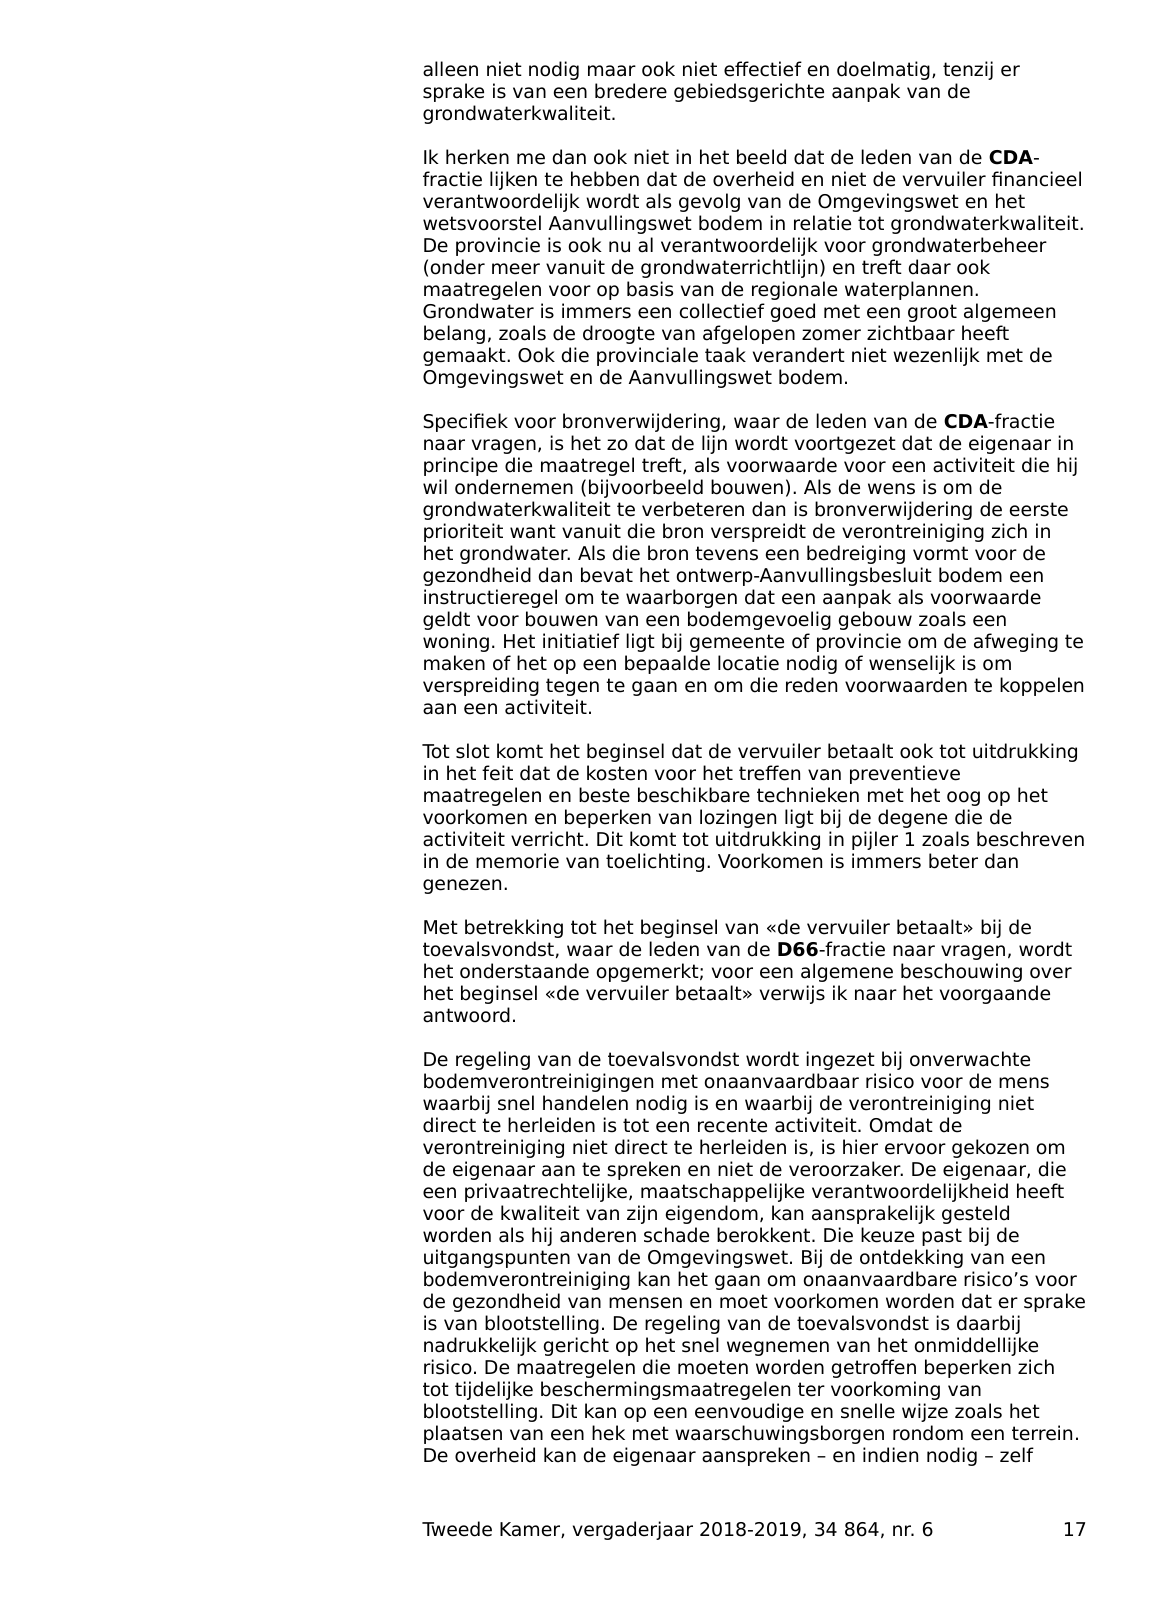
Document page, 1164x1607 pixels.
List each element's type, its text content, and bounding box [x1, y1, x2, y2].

text De regeling van de toevalsvondst wordt ingezet bij onverwachte bodemverontreinigingen met onaanvaardbaar risico voor de mens waarbij snel handelen nodig is en waarbij de verontreiniging niet direct te herleiden is tot een recente activiteit. Omdat de verontreiniging niet direct te herleiden is, is hier ervoor gekozen om de eigenaar aan te spreken en niet de veroorzaker. De eigenaar, die een privaatrechtelijke, maatschappelijke verantwoordelijkheid heeft voor de kwaliteit van zijn eigendom, kan aansprakelijk gesteld worden als hij anderen schade berokkent. Die keuze past bij de uitgangspunten van de Omgevingswet. Bij de ontdekking van een bodemverontreiniging kan het gaan om onaanvaardbare risico’s voor de gezondheid van mensen en moet voorkomen worden dat er sprake is van blootstelling. De regeling van de toevalsvondst is daarbij nadrukkelijk gericht op het snel wegnemen van het onmiddellijke risico. De maatregelen die moeten worden getroffen beperken zich tot tijdelijke beschermingsmaatregelen ter voorkoming van blootstelling. Dit kan op een eenvoudige en snelle wijze zoals het plaatsen van een hek met waarschuwingsborgen rondom een terrein. De overheid kan de eigenaar aanspreken – en indien nodig – zelf [422, 1049, 1087, 1467]
text Ik herken me dan ook niet in het beeld dat de leden van de CDA-fractie lijken te hebben dat de overheid en niet de vervuiler financieel verantwoordelijk wordt als gevolg van de Omgevingswet en het wetsvoorstel Aanvullingswet bodem in relatie tot grondwaterkwaliteit. De provincie is ook nu al verantwoordelijk voor grondwaterbeheer (onder meer vanuit de grondwaterrichtlijn) en treft daar ook maatregelen voor op basis van de regionale waterplannen. Grondwater is immers een collectief goed met een groot algemeen belang, zoals de droogte van afgelopen zomer zichtbaar heeft gemaakt. Ook die provinciale taak verandert niet wezenlijk met de Omgevingswet en de Aanvullingswet bodem. [422, 147, 1087, 389]
text alleen niet nodig maar ook niet effectief en doelmatig, tenzij er sprake is van een bredere gebiedsgerichte aanpak van de grondwaterkwaliteit. [422, 59, 1087, 125]
text Met betrekking tot het beginsel van «de vervuiler betaalt» bij de toevalsvondst, waar de leden van de D66-fractie naar vragen, wordt het onderstaande opgemerkt; voor een algemene beschouwing over het beginsel «de vervuiler betaalt» verwijs ik naar het voorgaande antwoord. [422, 917, 1087, 1027]
text Tot slot komt het beginsel dat de vervuiler betaalt ook tot uitdrukking in het feit dat de kosten voor het treffen van preventieve maatregelen en beste beschikbare technieken met het oog op het voorkomen en beperken van lozingen ligt bij de degene die de activiteit verricht. Dit komt tot uitdrukking in pijler 1 zoals beschreven in de memorie van toelichting. Voorkomen is immers beter dan genezen. [422, 741, 1087, 895]
text Specifiek voor bronverwijdering, waar de leden van de CDA-fractie naar vragen, is het zo dat de lijn wordt voortgezet dat de eigenaar in principe die maatregel treft, als voorwaarde voor een activiteit die hij wil ondernemen (bijvoorbeeld bouwen). Als de wens is om de grondwaterkwaliteit te verbeteren dan is bronverwijdering de eerste prioriteit want vanuit die bron verspreidt de verontreiniging zich in het grondwater. Als die bron tevens een bedreiging vormt voor de gezondheid dan bevat het ontwerp-Aanvullingsbesluit bodem een instructieregel om te waarborgen dat een aanpak als voorwaarde geldt voor bouwen van een bodemgevoelig gebouw zoals een woning. Het initiatief ligt bij gemeente of provincie om de afweging te maken of het op een bepaalde locatie nodig of wenselijk is om verspreiding tegen te gaan en om die reden voorwaarden te koppelen aan een activiteit. [422, 411, 1087, 719]
